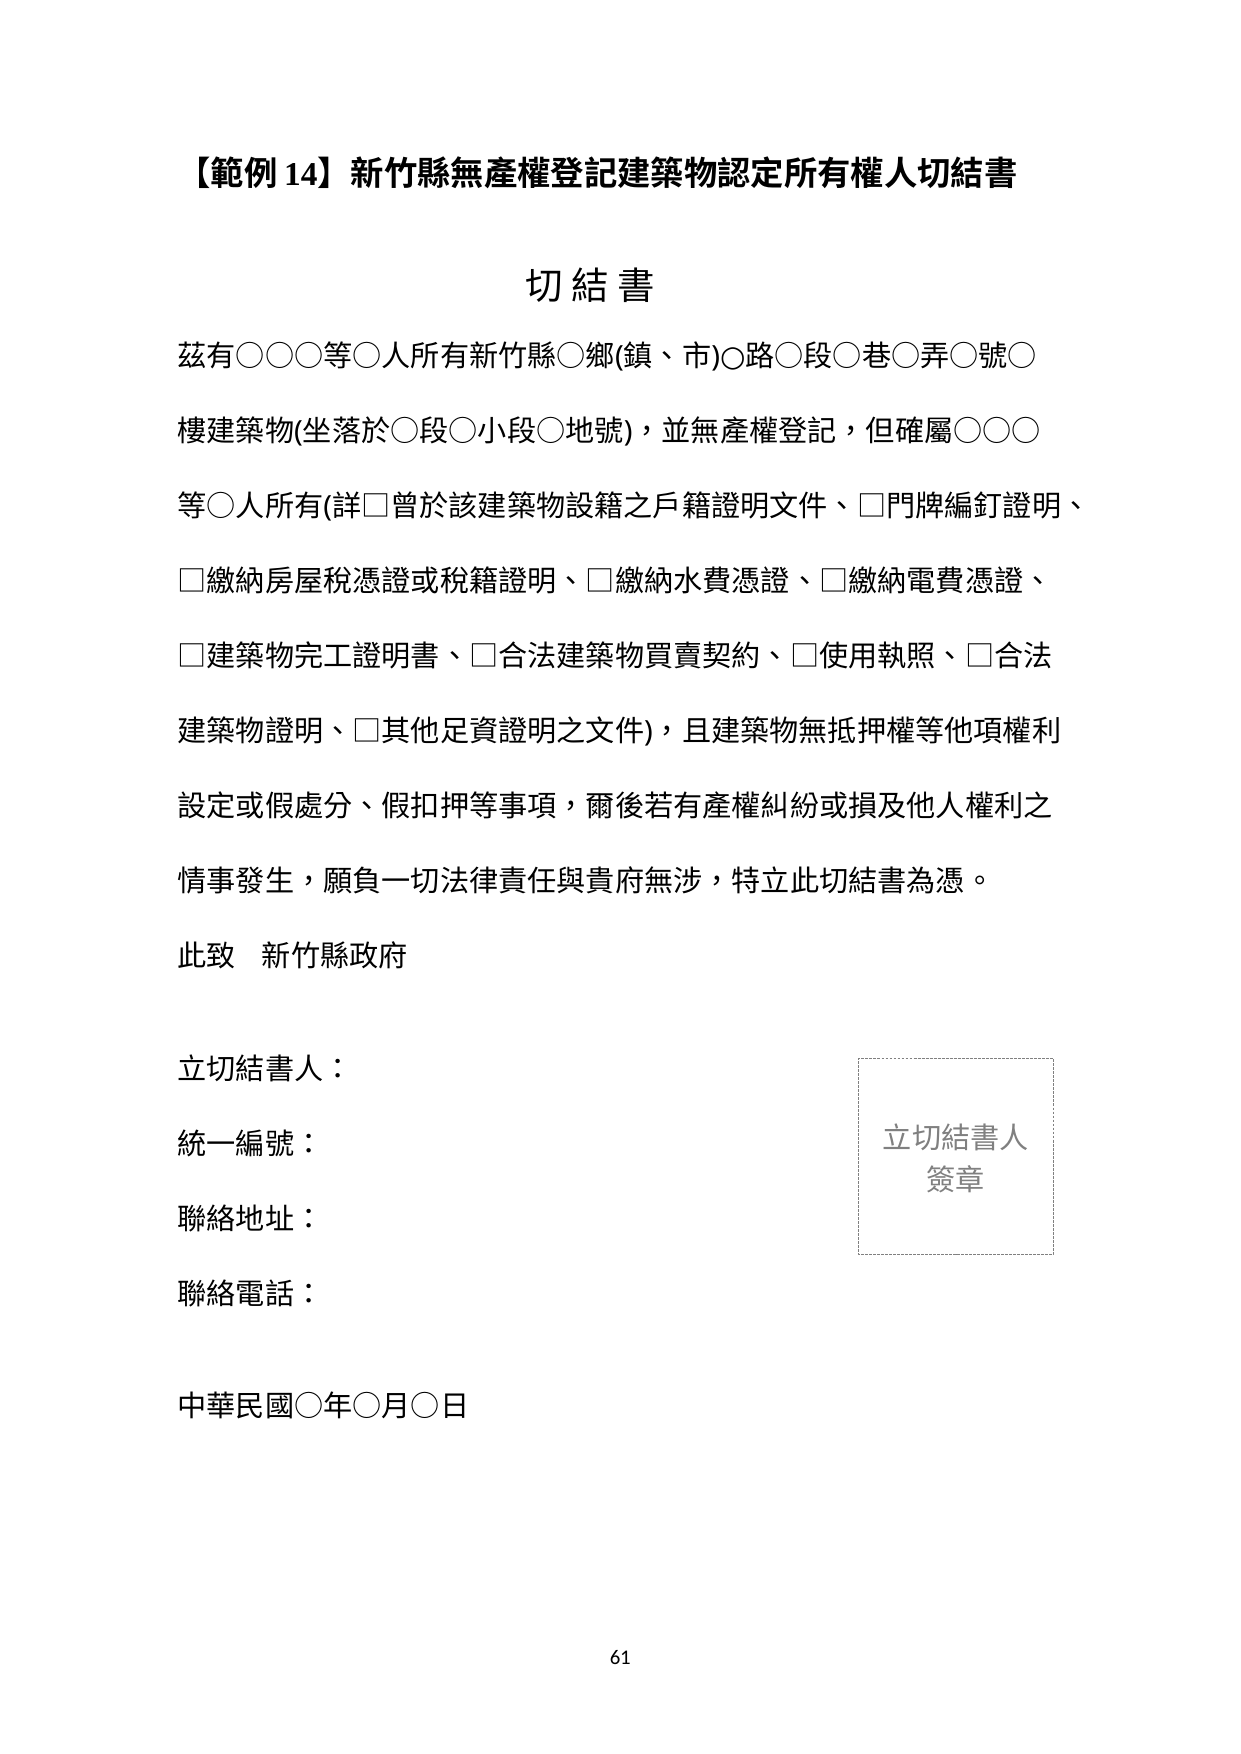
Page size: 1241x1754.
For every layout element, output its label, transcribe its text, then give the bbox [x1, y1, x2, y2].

text 【範例14】新竹縣無產權登記建築物認定所有權人切結書 [177, 127, 1063, 202]
text [1054, 1173, 1063, 1248]
text 茲有○○○等○人所有新竹縣○鄉(鎮、市)○路○段○巷○弄○號○樓建築物(坐落於○段○小段○地號)，並無產權登記，但確屬○○○等○人所有(詳□曾於該建築物設籍之戶籍證明文件、□門牌編釘證明、□繳納房屋稅憑證或稅籍證明、□繳納水費憑證、□繳納電費憑證、□建築物完工證明書、□合法建築物買賣契約、□使用執照、□合法建築物證明、□其他足資證明之文件)，且建築物無抵押權等他項權利設定或假處分、假扣押等事項，爾後若有產權糾紛或損及他人權利之情事發生，願負一切法律責任與貴府無涉，特立此切結書為憑。 [177, 310, 1063, 910]
text [1054, 1098, 1063, 1173]
text 聯絡地址： [177, 1173, 858, 1248]
text 中華民國○年○月○日 [177, 1360, 1063, 1435]
text 統一編號： [177, 1098, 858, 1173]
text 聯絡電話： [177, 1248, 1063, 1323]
text 此致 新竹縣政府 [177, 910, 1063, 985]
text 立切結書人： [177, 1023, 1063, 1098]
text 切 結 書 [177, 256, 1003, 310]
